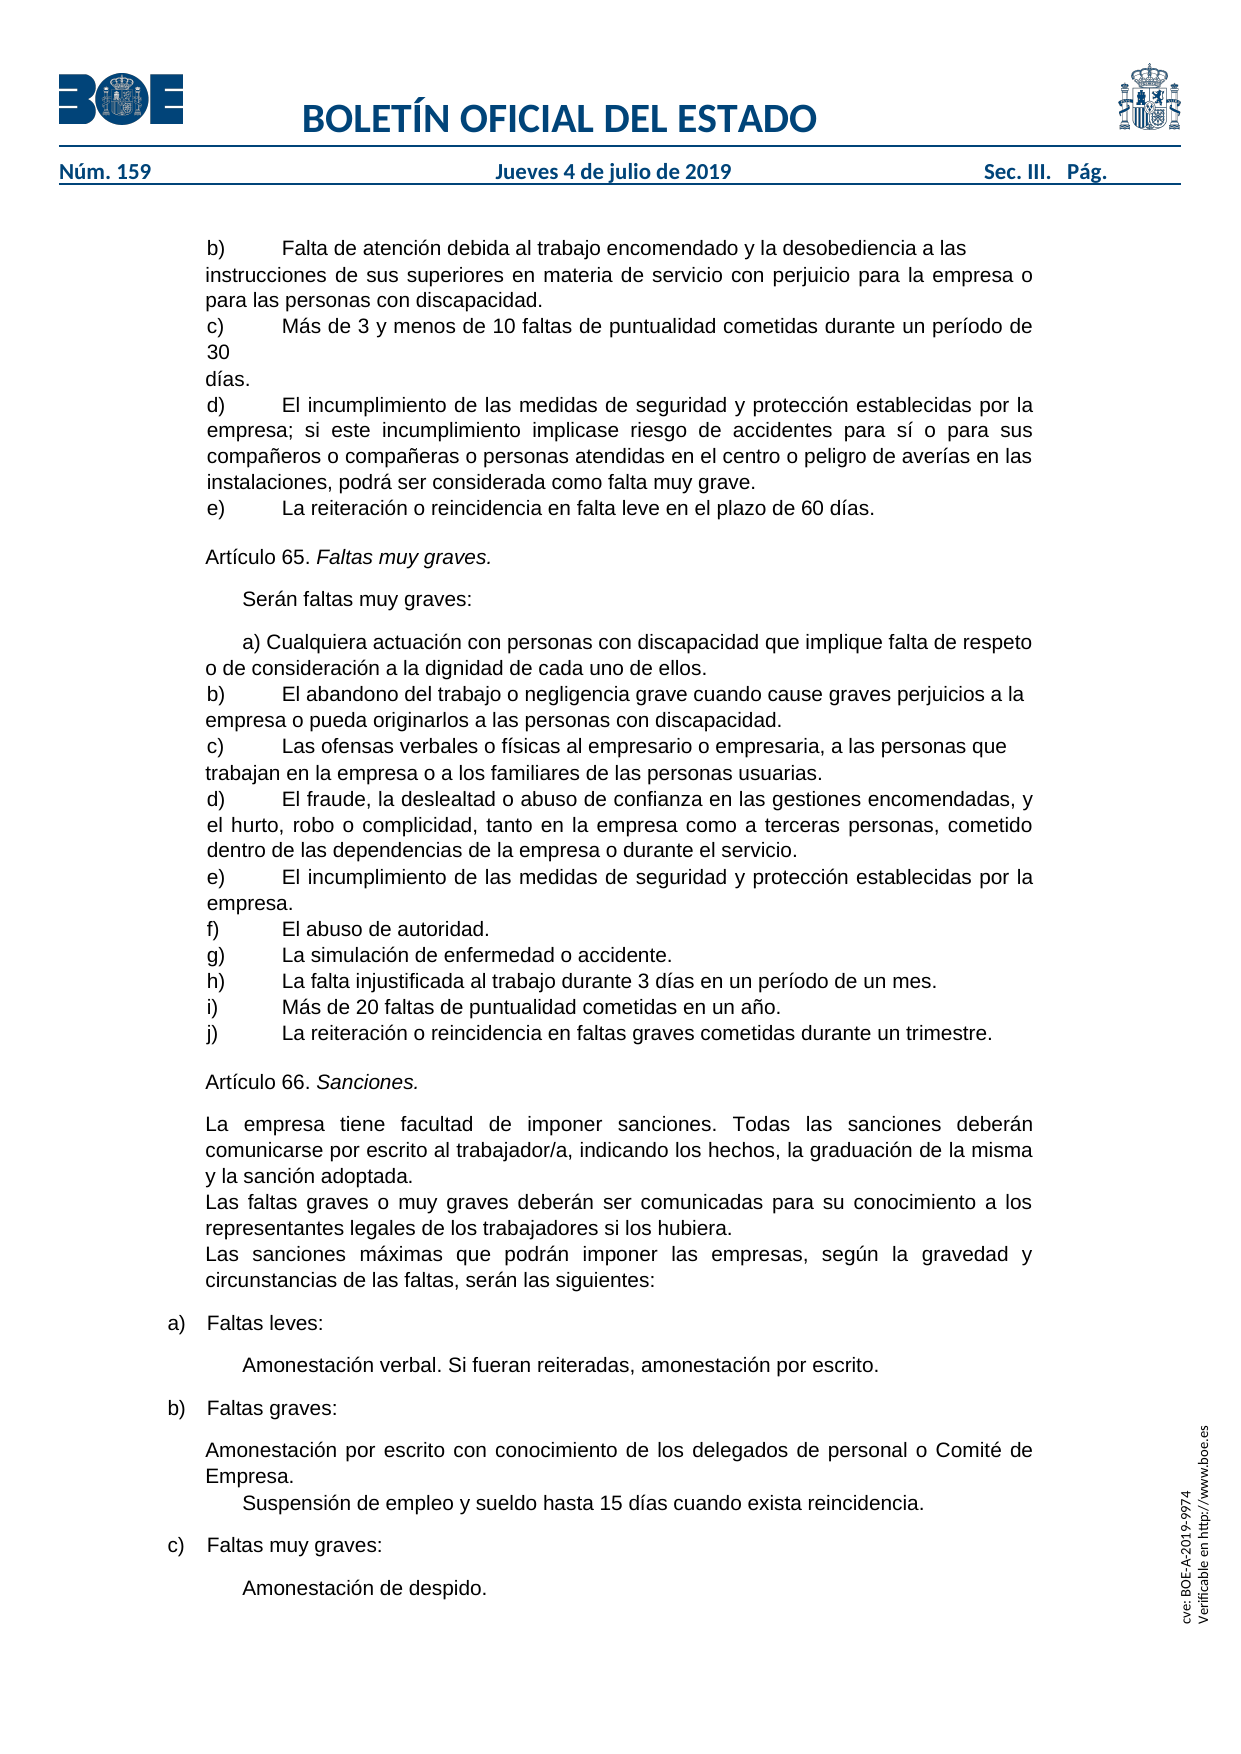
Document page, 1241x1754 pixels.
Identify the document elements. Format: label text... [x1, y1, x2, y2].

text Suspensión de empleo y sueldo hasta 15 días cuando exista reincidencia. [242, 1490, 1034, 1514]
list Faltas leves: [167, 1311, 1034, 1334]
list La simulación de enfermedad o accidente. [207, 943, 1034, 967]
text Amonestación de despido. [242, 1576, 1034, 1599]
list Más de 20 faltas de puntualidad cometidas en un año. [207, 995, 1034, 1019]
list El incumplimiento de las medidas de seguridad y protección establecidas por la empresa. [207, 864, 1034, 914]
list Faltas graves: [167, 1396, 1034, 1420]
text La empresa tiene facultad de imponer sanciones. Todas las sanciones deberán comunicarse por escrito al trabajador/a, indicando los hechos, la graduación de la misma y la sanción adoptada. [205, 1112, 1034, 1188]
text Artículo 66. Sanciones. [205, 1069, 1034, 1093]
text trabajan en la empresa o a los familiares de las personas usuarias. [205, 761, 1034, 784]
text Amonestación verbal. Si fueran reiteradas, amonestación por escrito. [242, 1353, 1034, 1377]
text instrucciones de sus superiores en materia de servicio con perjuicio para la empresa o para las personas con discapacidad. [205, 262, 1034, 312]
text Artículo 65. Faltas muy graves. [205, 545, 1034, 569]
list Más de 3 y menos de 10 faltas de puntualidad cometidas durante un período de 30 [207, 314, 1034, 364]
list El incumplimiento de las medidas de seguridad y protección establecidas por la empresa; si este incumplimiento implicase riesgo de accidentes para sí o para sus compañeros o compañeras o personas atendidas en el centro o peligro de averías en las instalaciones, podrá ser considerada como falta muy grave. [207, 392, 1034, 494]
list Falta de atención debida al trabajo encomendado y la desobediencia a las [207, 236, 1034, 260]
list Las ofensas verbales o físicas al empresario o empresaria, a las personas que [207, 734, 1034, 758]
list El fraude, la deslealtad o abuso de confianza en las gestiones encomendadas, y el hurto, robo o complicidad, tanto en la empresa como a terceras personas, cometido dentro de las dependencias de la empresa o durante el servicio. [207, 787, 1034, 862]
text Las faltas graves o muy graves deberán ser comunicadas para su conocimiento a los representantes legales de los trabajadores si los hubiera. [205, 1190, 1034, 1240]
list Faltas muy graves: [167, 1533, 1034, 1557]
text Las sanciones máximas que podrán imponer las empresas, según la gravedad y circunstancias de las faltas, serán las siguientes: [205, 1242, 1034, 1292]
picture [1118, 63, 1181, 130]
list El abandono del trabajo o negligencia grave cuando cause graves perjuicios a la [207, 682, 1034, 706]
text a) Cualquiera actuación con personas con discapacidad que implique falta de respeto [242, 630, 1034, 654]
text empresa o pueda originarlos a las personas con discapacidad. [205, 708, 1034, 732]
text Serán faltas muy graves: [242, 587, 1034, 611]
text o de consideración a la dignidad de cada uno de ellos. [205, 656, 1034, 680]
list La falta injustificada al trabajo durante 3 días en un período de un mes. [207, 969, 1034, 993]
text Amonestación por escrito con conocimiento de los delegados de personal o Comité de Empresa. [205, 1438, 1034, 1488]
picture [59, 73, 183, 125]
list La reiteración o reincidencia en faltas graves cometidas durante un trimestre. [207, 1021, 1034, 1045]
list El abuso de autoridad. [207, 916, 1034, 940]
list La reiteración o reincidencia en falta leve en el plazo de 60 días. [207, 496, 1034, 520]
text días. [205, 366, 1034, 390]
